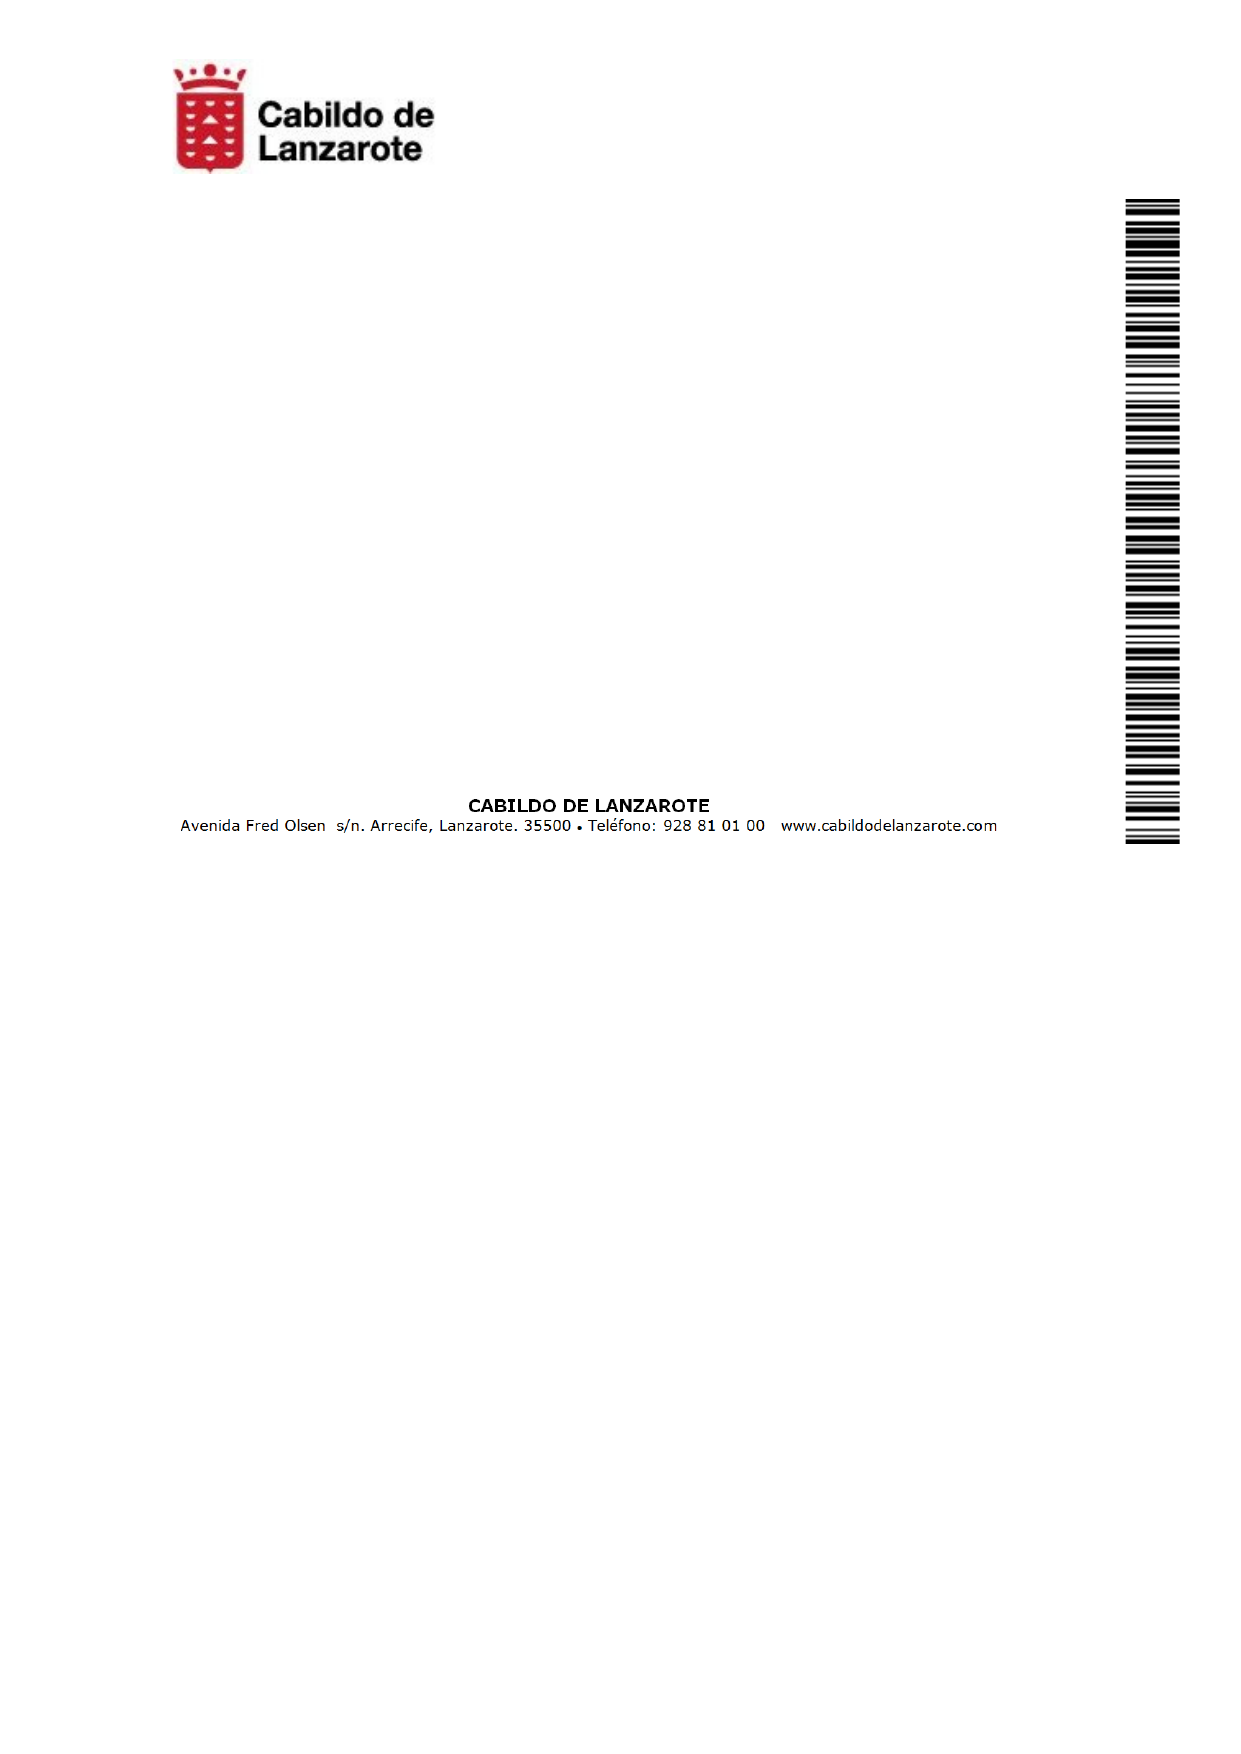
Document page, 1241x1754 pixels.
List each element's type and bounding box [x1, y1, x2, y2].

picture [181, 799, 997, 833]
picture [1125, 199, 1180, 844]
picture [172, 59, 436, 174]
